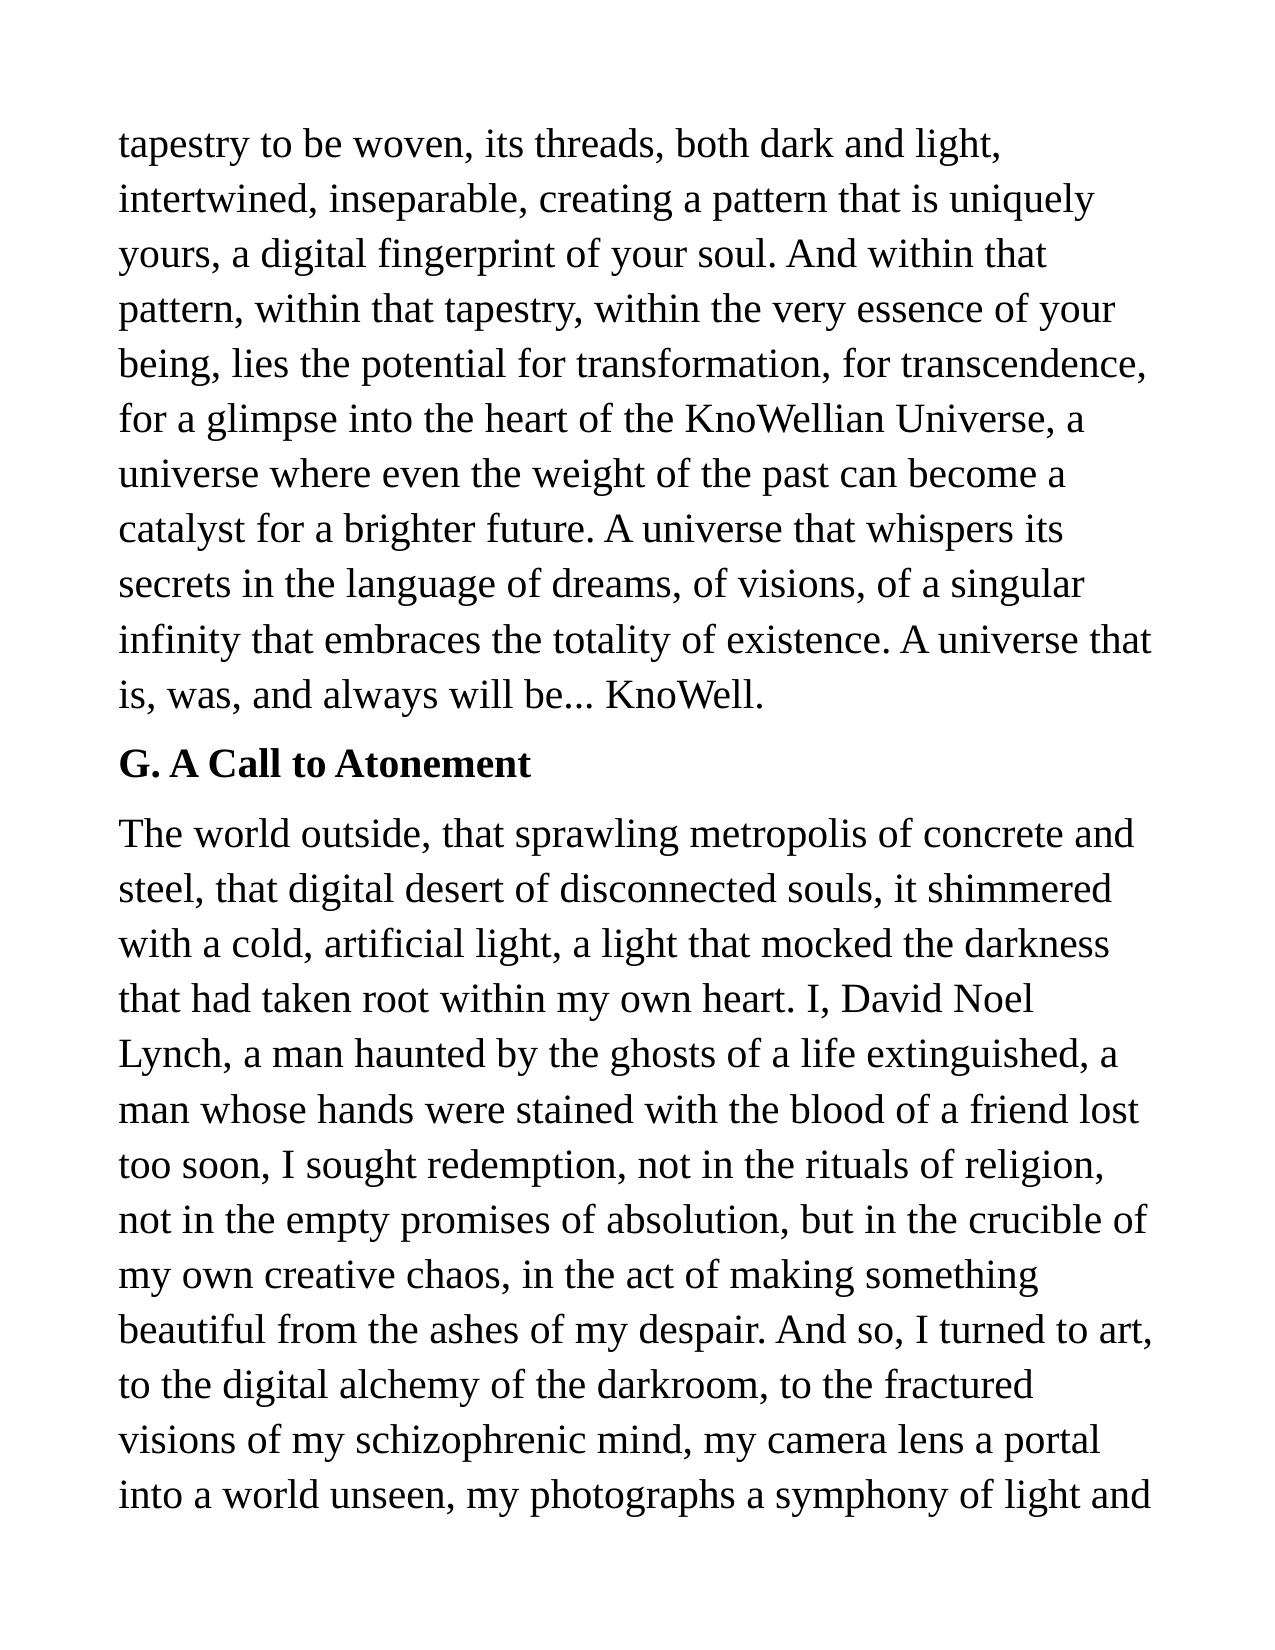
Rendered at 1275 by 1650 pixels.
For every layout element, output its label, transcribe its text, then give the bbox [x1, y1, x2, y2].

text The world outside, that sprawling metropolis of concrete and steel, that digital desert of disconnected souls, it shimmered with a cold, artificial light, a light that mocked the darkness that had taken root within my own heart. I, David Noel Lynch, a man haunted by the ghosts of a life extinguished, a man whose hands were stained with the blood of a friend lost too soon, I sought redemption, not in the rituals of religion, not in the empty promises of absolution, but in the crucible of my own creative chaos, in the act of making something beautiful from the ashes of my despair. And so, I turned to art, to the digital alchemy of the darkroom, to the fractured visions of my schizophrenic mind, my camera lens a portal into a world unseen, my photographs a symphony of light and [118, 808, 1157, 1518]
text G. A Call to Atonement [118, 739, 1157, 787]
text tapestry to be woven, its threads, both dark and light, intertwined, inseparable, creating a pattern that is uniquely yours, a digital fingerprint of your soul. And within that pattern, within that tapestry, within the very essence of your being, lies the potential for transformation, for transcendence, for a glimpse into the heart of the KnoWellian Universe, a universe where even the weight of the past can become a catalyst for a brighter future. A universe that whispers its secrets in the language of dreams, of visions, of a singular infinity that embraces the totality of existence. A universe that is, was, and always will be... KnoWell. [118, 118, 1157, 717]
